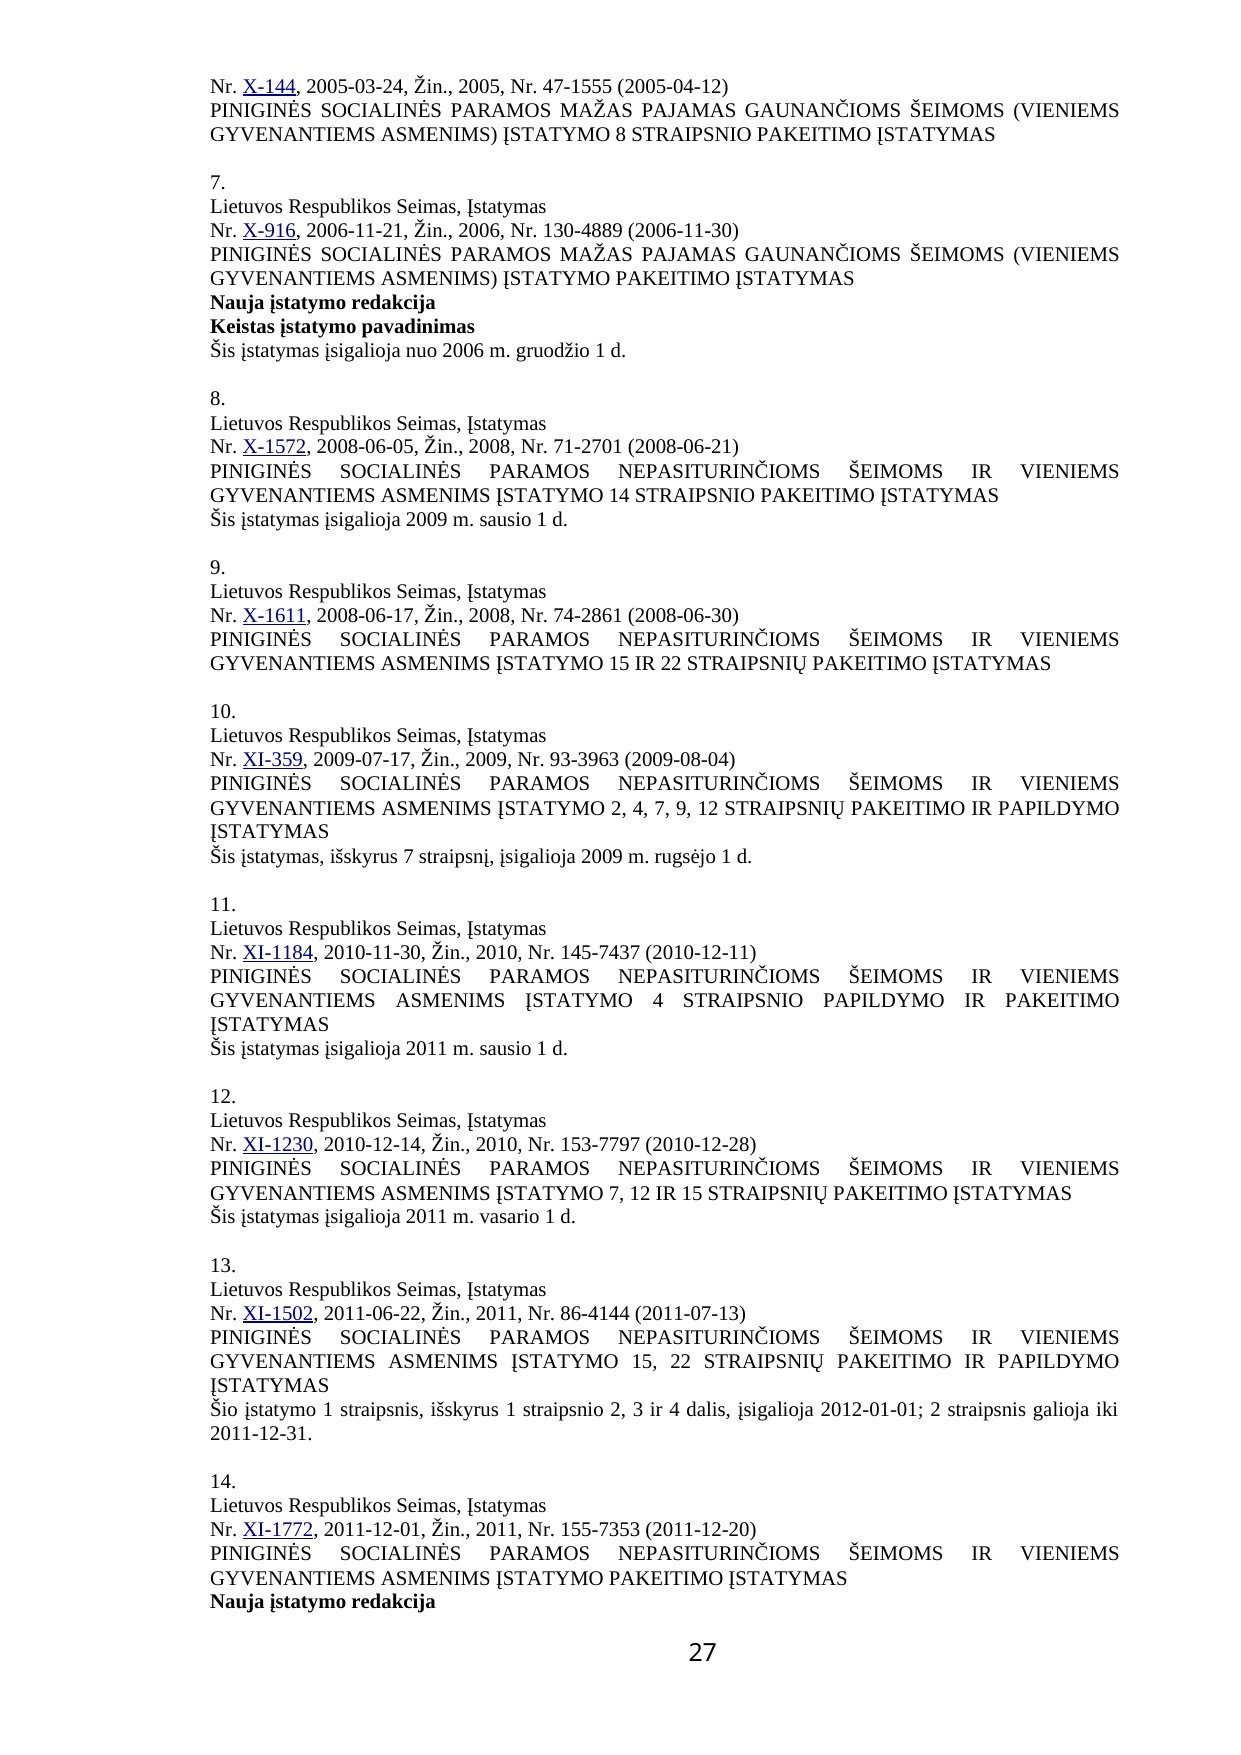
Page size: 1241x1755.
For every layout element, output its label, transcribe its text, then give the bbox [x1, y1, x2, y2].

text PINIGINĖS SOCIALINĖS PARAMOS NEPASITURINČIOMS ŠEIMOMS IR VIENIEMS GYVENANTIEMS ASMENIMS ĮSTATYMO 7, 12 IR 15 STRAIPSNIŲ PAKEITIMO ĮSTATYMAS [210, 1156, 1120, 1204]
text Lietuvos Respublikos Seimas, Įstatymas [210, 916, 1120, 940]
text Šis įstatymas įsigalioja nuo 2006 m. gruodžio 1 d. [210, 338, 1120, 362]
text Nr. XI-1772, 2011-12-01, Žin., 2011, Nr. 155-7353 (2011-12-20) [210, 1517, 1120, 1541]
text Šis įstatymas įsigalioja 2011 m. sausio 1 d. [210, 1036, 1120, 1060]
text Šis įstatymas įsigalioja 2011 m. vasario 1 d. [210, 1204, 1120, 1228]
text Lietuvos Respublikos Seimas, Įstatymas [210, 410, 1120, 434]
text Lietuvos Respublikos Seimas, Įstatymas [210, 1277, 1120, 1301]
text Nr. XI-359, 2009-07-17, Žin., 2009, Nr. 93-3963 (2009-08-04) [210, 747, 1120, 771]
text 13. [210, 1253, 1120, 1277]
text Lietuvos Respublikos Seimas, Įstatymas [210, 723, 1120, 747]
text PINIGINĖS SOCIALINĖS PARAMOS NEPASITURINČIOMS ŠEIMOMS IR VIENIEMS GYVENANTIEMS ASMENIMS ĮSTATYMO PAKEITIMO ĮSTATYMAS [210, 1541, 1120, 1589]
text 7. [210, 170, 1120, 194]
text PINIGINĖS SOCIALINĖS PARAMOS MAŽAS PAJAMAS GAUNANČIOMS ŠEIMOMS (VIENIEMS GYVENANTIEMS ASMENIMS) ĮSTATYMO PAKEITIMO ĮSTATYMAS [210, 242, 1120, 290]
text Šis įstatymas įsigalioja 2009 m. sausio 1 d. [210, 507, 1120, 531]
text Lietuvos Respublikos Seimas, Įstatymas [210, 194, 1120, 218]
text PINIGINĖS SOCIALINĖS PARAMOS NEPASITURINČIOMS ŠEIMOMS IR VIENIEMS GYVENANTIEMS ASMENIMS ĮSTATYMO 15 IR 22 STRAIPSNIŲ PAKEITIMO ĮSTATYMAS [210, 627, 1120, 675]
text 11. [210, 892, 1120, 916]
text 10. [210, 699, 1120, 723]
text Nr. XI-1184, 2010-11-30, Žin., 2010, Nr. 145-7437 (2010-12-11) [210, 940, 1120, 964]
text PINIGINĖS SOCIALINĖS PARAMOS NEPASITURINČIOMS ŠEIMOMS IR VIENIEMS GYVENANTIEMS ASMENIMS ĮSTATYMO 14 STRAIPSNIO PAKEITIMO ĮSTATYMAS [210, 458, 1120, 507]
text Lietuvos Respublikos Seimas, Įstatymas [210, 1493, 1120, 1517]
text Lietuvos Respublikos Seimas, Įstatymas [210, 579, 1120, 603]
text 8. [210, 386, 1120, 410]
text Šis įstatymas, išskyrus 7 straipsnį, įsigalioja 2009 m. rugsėjo 1 d. [210, 843, 1120, 868]
text Nr. XI-1502, 2011-06-22, Žin., 2011, Nr. 86-4144 (2011-07-13) [210, 1301, 1120, 1325]
text Nr. X-1611, 2008-06-17, Žin., 2008, Nr. 74-2861 (2008-06-30) [210, 603, 1120, 627]
text Nr. X-144, 2005-03-24, Žin., 2005, Nr. 47-1555 (2005-04-12) [210, 73, 1120, 98]
text Keistas įstatymo pavadinimas [210, 314, 1120, 338]
text Lietuvos Respublikos Seimas, Įstatymas [210, 1108, 1120, 1132]
text Nr. X-1572, 2008-06-05, Žin., 2008, Nr. 71-2701 (2008-06-21) [210, 434, 1120, 458]
text 12. [210, 1084, 1120, 1108]
text Šio įstatymo 1 straipsnis, išskyrus 1 straipsnio 2, 3 ir 4 dalis, įsigalioja 2012-01-01; 2 straipsnis galioja iki 2011-12-31. [210, 1397, 1120, 1445]
text Nr. XI-1230, 2010-12-14, Žin., 2010, Nr. 153-7797 (2010-12-28) [210, 1132, 1120, 1156]
text Nauja įstatymo redakcija [210, 290, 1120, 314]
text PINIGINĖS SOCIALINĖS PARAMOS NEPASITURINČIOMS ŠEIMOMS IR VIENIEMS GYVENANTIEMS ASMENIMS ĮSTATYMO 15, 22 STRAIPSNIŲ PAKEITIMO IR PAPILDYMO ĮSTATYMAS [210, 1325, 1120, 1397]
text PINIGINĖS SOCIALINĖS PARAMOS NEPASITURINČIOMS ŠEIMOMS IR VIENIEMS GYVENANTIEMS ASMENIMS ĮSTATYMO 2, 4, 7, 9, 12 STRAIPSNIŲ PAKEITIMO IR PAPILDYMO ĮSTATYMAS [210, 771, 1120, 843]
text 14. [210, 1469, 1120, 1493]
text Nauja įstatymo redakcija [210, 1589, 1120, 1613]
text 9. [210, 555, 1120, 579]
text PINIGINĖS SOCIALINĖS PARAMOS MAŽAS PAJAMAS GAUNANČIOMS ŠEIMOMS (VIENIEMS GYVENANTIEMS ASMENIMS) ĮSTATYMO 8 STRAIPSNIO PAKEITIMO ĮSTATYMAS [210, 98, 1120, 146]
text PINIGINĖS SOCIALINĖS PARAMOS NEPASITURINČIOMS ŠEIMOMS IR VIENIEMS GYVENANTIEMS ASMENIMS ĮSTATYMO 4 STRAIPSNIO PAPILDYMO IR PAKEITIMO ĮSTATYMAS [210, 964, 1120, 1036]
text Nr. X-916, 2006-11-21, Žin., 2006, Nr. 130-4889 (2006-11-30) [210, 218, 1120, 242]
